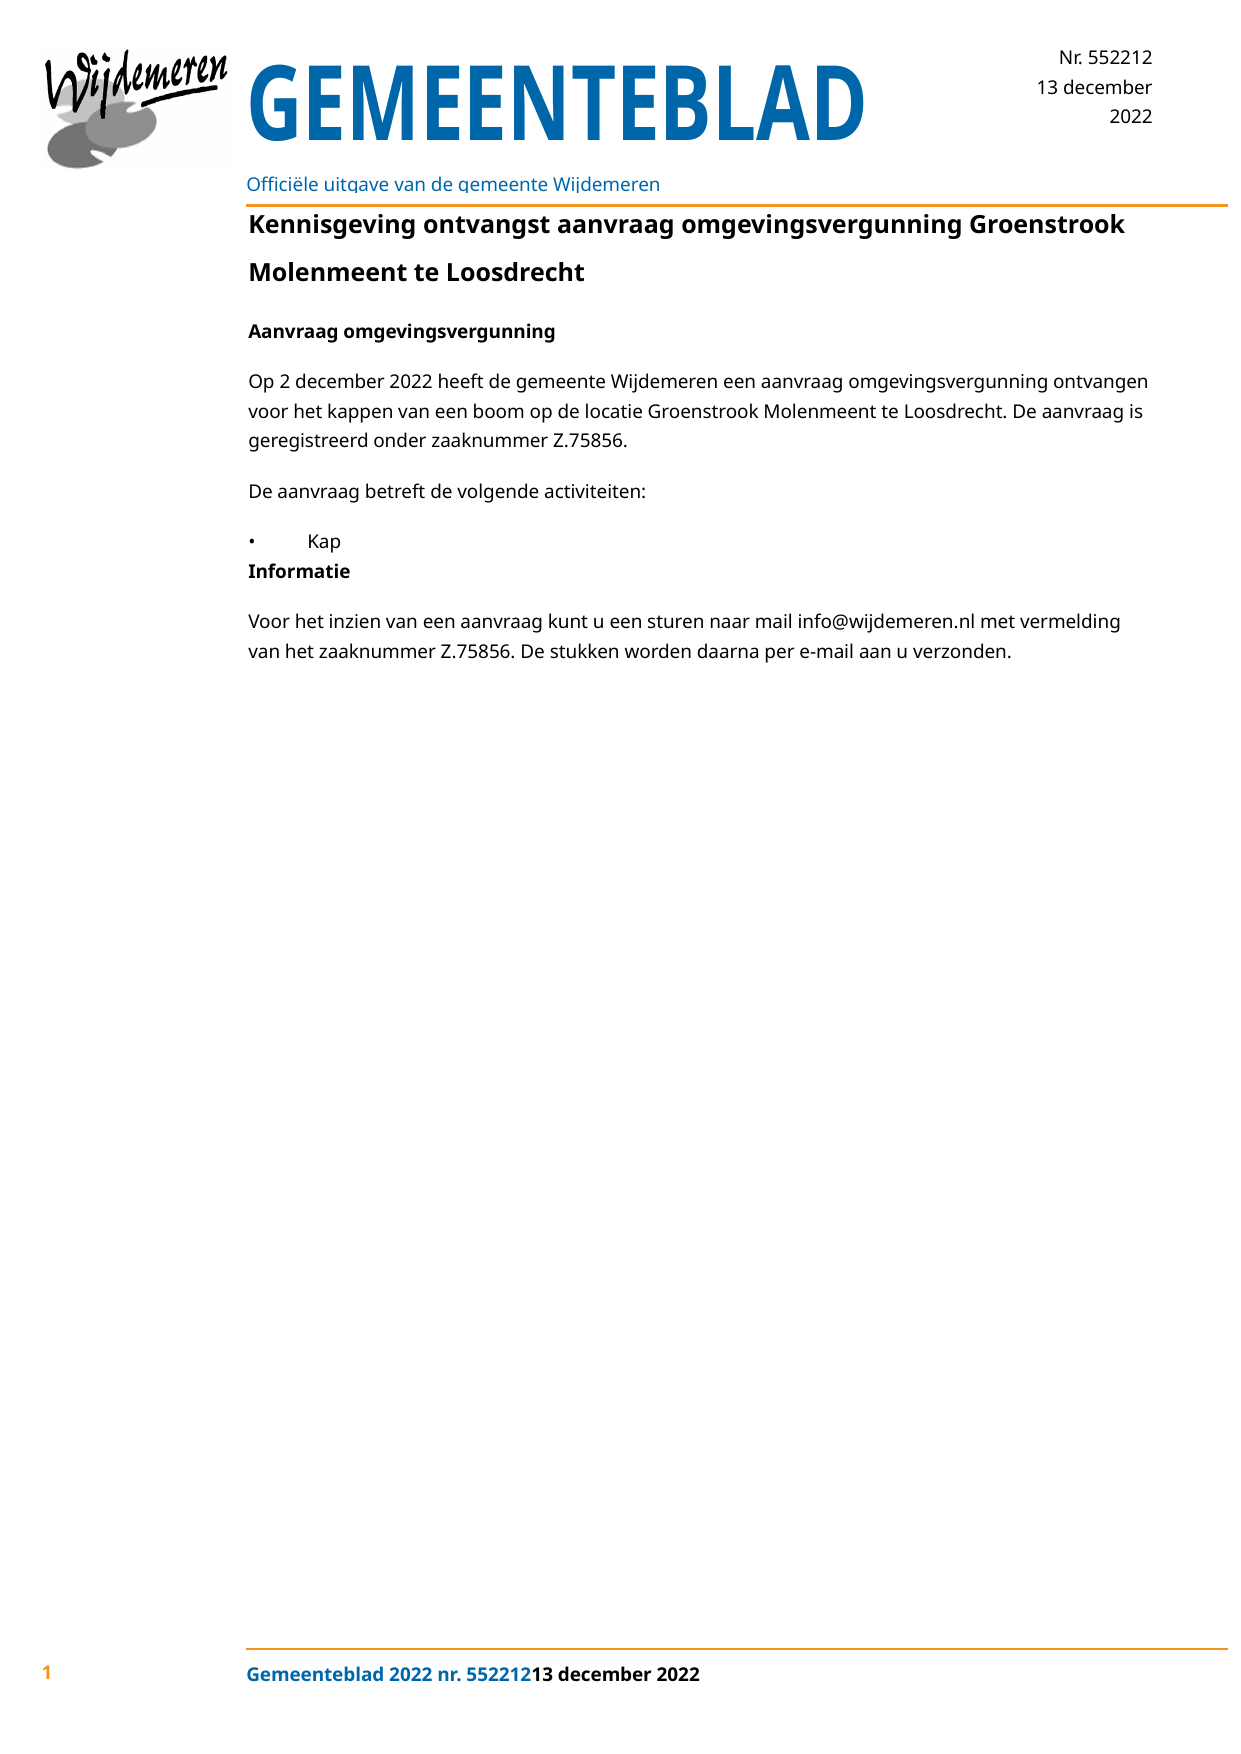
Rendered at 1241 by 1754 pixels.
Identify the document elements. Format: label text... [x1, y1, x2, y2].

text Informatie [248, 558, 1152, 584]
picture [41, 47, 231, 172]
text Op 2 december 2022 heeft de gemeente Wijdemeren een aanvraag omgevingsvergunning ontvangen voor het kappen van een boom op de locatie Groenstrook Molenmeent te Loosdrecht. De aanvraag is geregistreerd onder zaaknummer Z.75856. [248, 368, 1152, 453]
list Kap [248, 528, 1152, 554]
text Voor het inzien van een aanvraag kunt u een sturen naar mail info@wijdemeren.nl met vermelding van het zaaknummer Z.75856. De stukken worden daarna per e-mail aan u verzonden. [248, 608, 1152, 664]
text Kennisgeving ontvangst aanvraag omgevingsvergunning Groenstrook Molenmeent te Loosdrecht [248, 207, 1152, 288]
text De aanvraag betreft de volgende activiteiten: [248, 478, 1152, 504]
text Aanvraag omgevingsvergunning [248, 318, 1152, 344]
